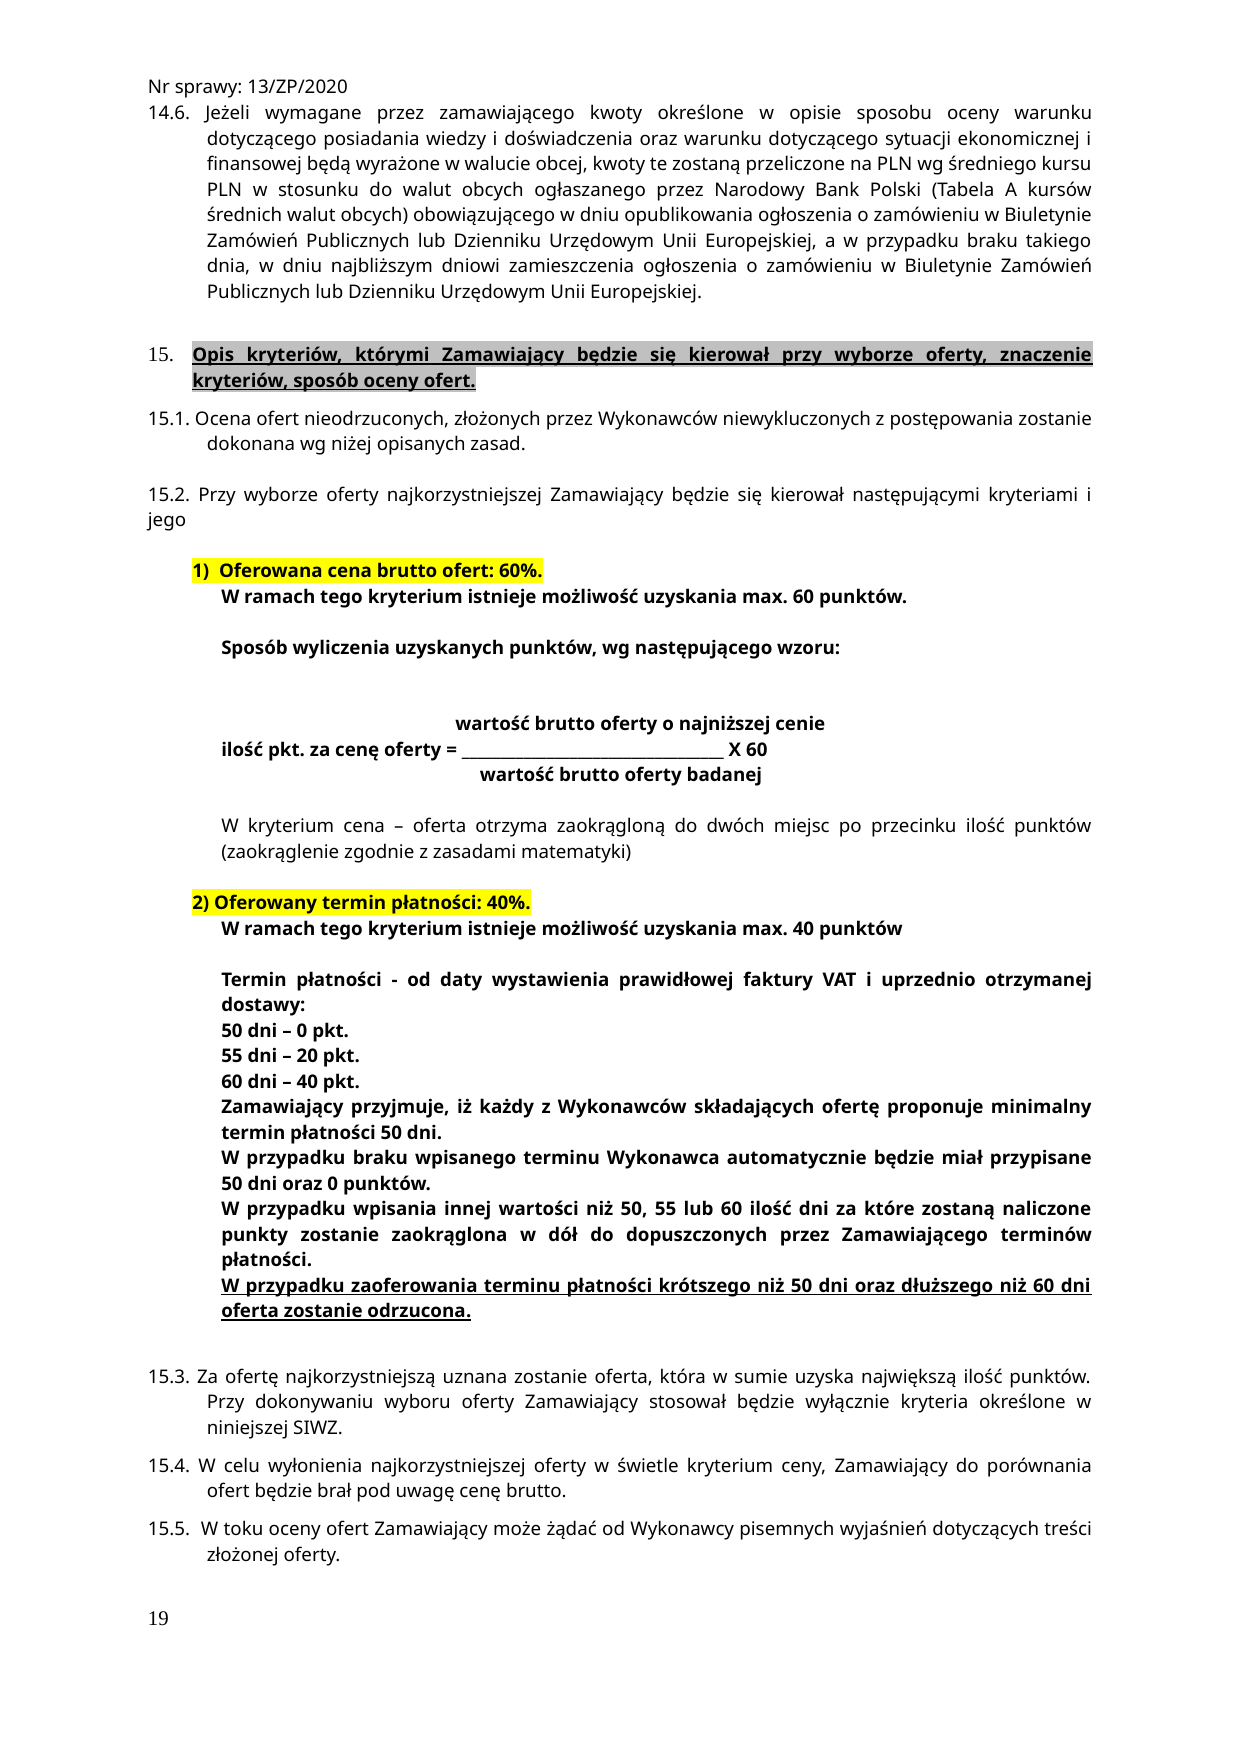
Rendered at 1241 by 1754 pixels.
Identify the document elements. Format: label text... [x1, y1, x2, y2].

list 15.5. W toku oceny ofert Zamawiający może żądać od Wykonawcy pisemnych wyjaśnień dotyczących treści złożonej oferty. [148, 1516, 1093, 1567]
list Zamawiający przyjmuje, iż każdy z Wykonawców składających ofertę proponuje minimalny termin płatności 50 dni. [221, 1093, 1093, 1144]
list W przypadku wpisania innej wartości niż 50, 55 lub 60 ilość dni za które zostaną naliczone punkty zostanie zaokrąglona w dół do dopuszczonych przez Zamawiającego terminów płatności. [221, 1196, 1093, 1272]
list W ramach tego kryterium istnieje możliwość uzyskania max. 60 punktów. [221, 583, 1093, 609]
list ilość pkt. za cenę oferty = __________________________________ X 60 [221, 736, 1093, 762]
text 14.6. Jeżeli wymagane przez zamawiającego kwoty określone w opisie sposobu oceny warunku dotyczącego posiadania wiedzy i doświadczenia oraz warunku dotyczącego sytuacji ekonomicznej i finansowej będą wyrażone w walucie obcej, kwoty te zostaną przeliczone na PLN wg średniego kursu PLN w stosunku do walut obcych ogłaszanego przez Narodowy Bank Polski (Tabela A kursów średnich walut obcych) obowiązującego w dniu opublikowania ogłoszenia o zamówieniu w Biuletynie Zamówień Publicznych lub Dzienniku Urzędowym Unii Europejskiej, a w przypadku braku takiego dnia, w dniu najbliższym dniowi zamieszczenia ogłoszenia o zamówieniu w Biuletynie Zamówień Publicznych lub Dzienniku Urzędowym Unii Europejskiej. [148, 99, 1093, 303]
list Opis kryteriów, którymi Zamawiający będzie się kierował przy wyborze oferty, znaczenie kryteriów, sposób oceny ofert. [148, 341, 1093, 392]
list 15.4. W celu wyłonienia najkorzystniejszej oferty w świetle kryterium ceny, Zamawiający do porównania ofert będzie brał pod uwagę cenę brutto. [148, 1452, 1093, 1503]
list Termin płatności - od daty wystawienia prawidłowej faktury VAT i uprzednio otrzymanej dostawy: [221, 966, 1093, 1017]
list wartość brutto oferty badanej [221, 762, 1093, 787]
list 2) Oferowany termin płatności: 40%. [192, 889, 1093, 915]
list 60 dni – 40 pkt. [221, 1068, 1093, 1093]
list 50 dni – 0 pkt. [221, 1017, 1093, 1042]
text 15.2. Przy wyborze oferty najkorzystniejszej Zamawiający będzie się kierował następującymi kryteriami i jego [148, 481, 1093, 532]
list W kryterium cena – oferta otrzyma zaokrągloną do dwóch miejsc po przecinku ilość punktów (zaokrąglenie zgodnie z zasadami matematyki) [221, 813, 1093, 864]
list wartość brutto oferty o najniższej cenie [221, 711, 1093, 736]
list Sposób wyliczenia uzyskanych punktów, wg następującego wzoru: [221, 634, 1093, 660]
list W przypadku zaoferowania terminu płatności krótszego niż 50 dni oraz dłuższego niż 60 dni oferta zostanie odrzucona. [221, 1272, 1093, 1323]
list W przypadku braku wpisanego terminu Wykonawca automatycznie będzie miał przypisane 50 dni oraz 0 punktów. [221, 1144, 1093, 1196]
list 1) Oferowana cena brutto ofert: 60%. [192, 558, 1093, 583]
list 55 dni – 20 pkt. [221, 1042, 1093, 1068]
list W ramach tego kryterium istnieje możliwość uzyskania max. 40 punktów [221, 915, 1093, 940]
list 15.3. Za ofertę najkorzystniejszą uznana zostanie oferta, która w sumie uzyska największą ilość punktów. Przy dokonywaniu wyboru oferty Zamawiający stosował będzie wyłącznie kryteria określone w niniejszej SIWZ. [148, 1363, 1093, 1439]
text 15.1. Ocena ofert nieodrzuconych, złożonych przez Wykonawców niewykluczonych z postępowania zostanie dokonana wg niżej opisanych zasad. [148, 405, 1093, 456]
